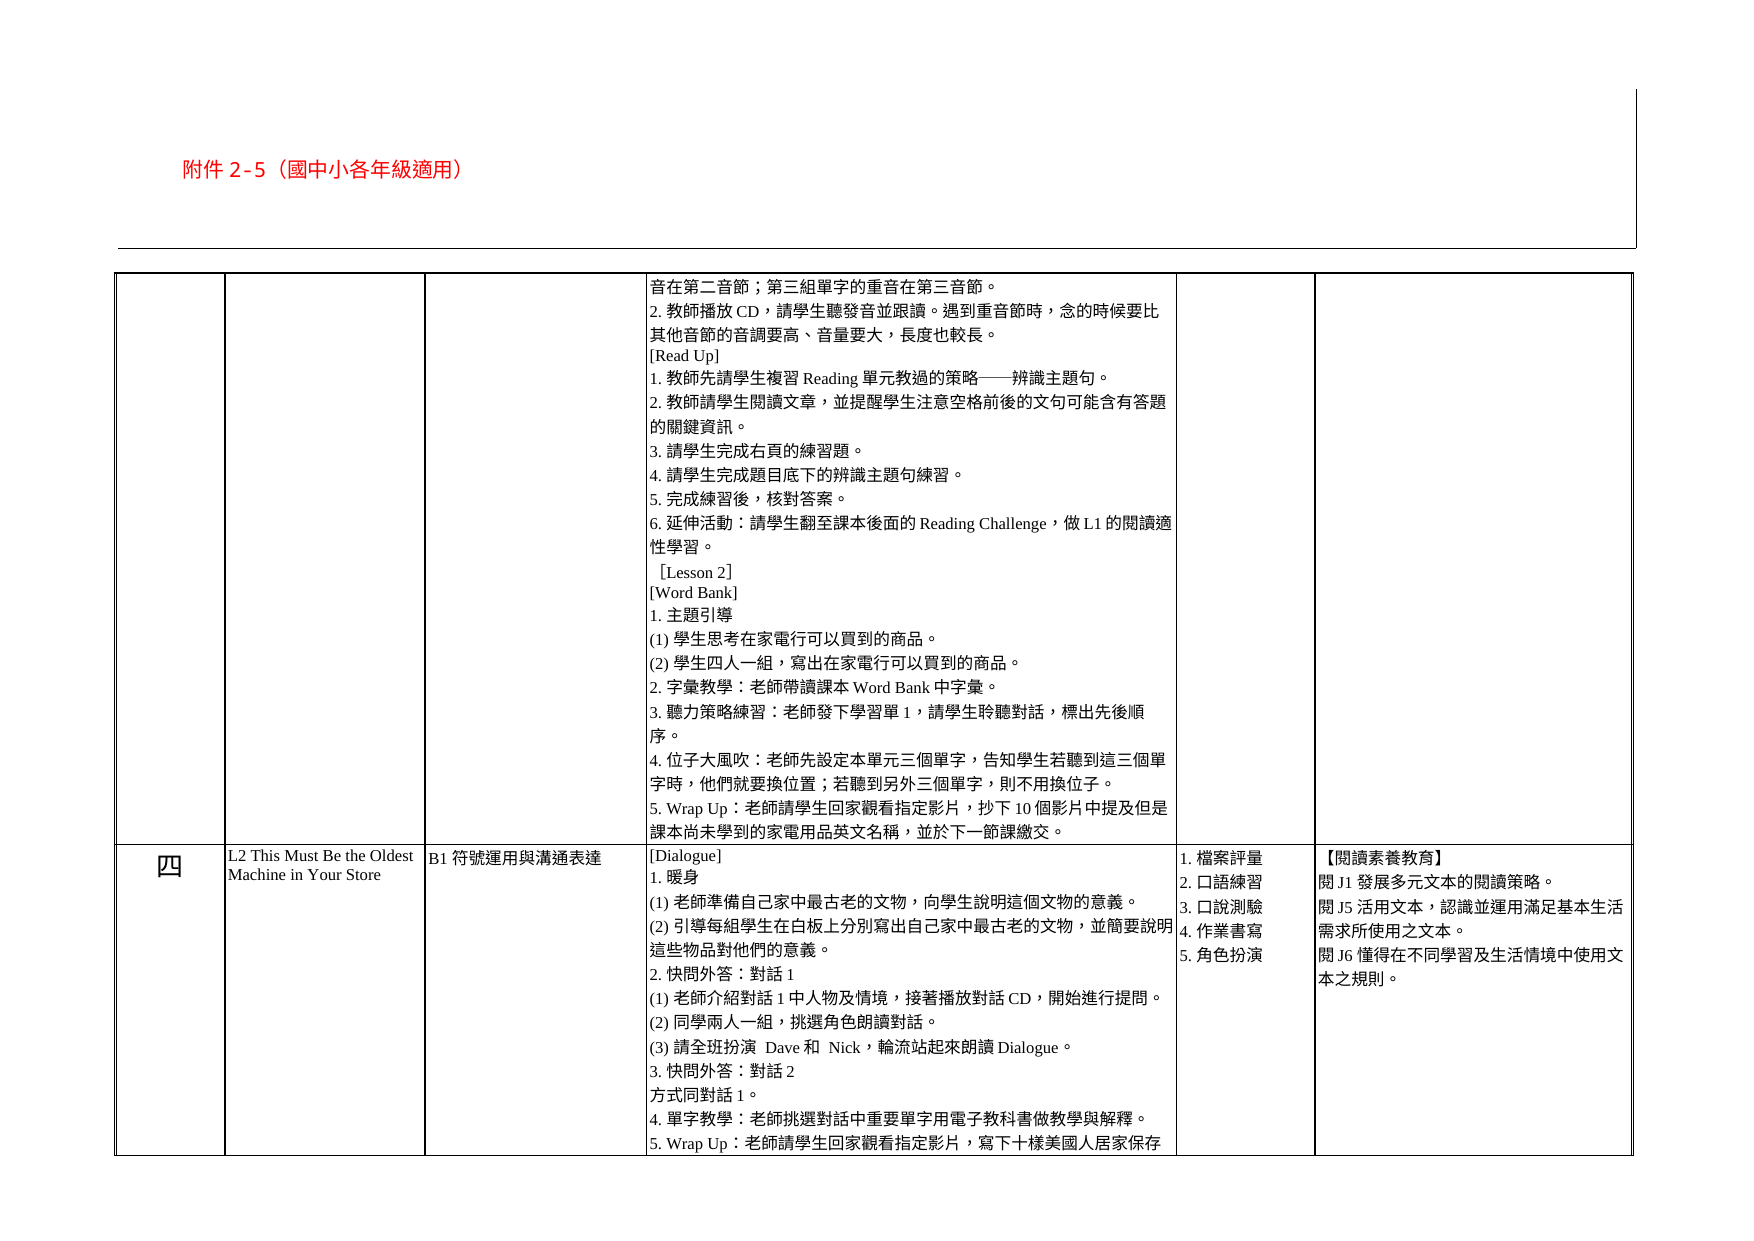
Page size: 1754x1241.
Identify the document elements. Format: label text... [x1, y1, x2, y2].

table_cell [426, 274, 646, 844]
table_cell [226, 274, 424, 844]
table_cell 音在第二音節；第三組單字的重音在第三音節。 2. 教師播放CD，請學生聽發音並跟讀。遇到重音節時，念的時候要比其他音節的音調要高、音量要大，長度也較長。 [Read Up] 1. 教師先請學生複習Reading單元教過的策略──辨識主題句。 2. 教師請學生閱讀文章，並提醒學生注意空格前後的文句可能含有答題的關鍵資訊。 3. 請學生完成右頁的練習題。 4. 請學生完成題目底下的辨識主題句練習。 5. 完成練習後，核對答案。 6. 延伸活動：請學生翻至課本後面的Reading Challenge，做L1的閱讀適性學習。 ［Lesson 2］ [Word Bank] 1. 主題引導 (1) 學生思考在家電行可以買到的商品。 (2) 學生四人一組，寫出在家電行可以買到的商品。 2. 字彙教學：老師帶讀課本Word Bank中字彙。 3. 聽力策略練習：老師發下學習單1，請學生聆聽對話，標出先後順序。 4. 位子大風吹：老師先設定本單元三個單字，告知學生若聽到這三個單字時，他們就要換位置；若聽到另外三個單字，則不用換位子。 5. Wrap Up：老師請學生回家觀看指定影片，抄下10個影片中提及但是課本尚未學到的家電用品英文名稱，並於下一節課繳交。 [647, 274, 1176, 844]
table_cell [Dialogue] 1. 暖身 (1) 老師準備自己家中最古老的文物，向學生說明這個文物的意義。 (2) 引導每組學生在白板上分別寫出自己家中最古老的文物，並簡要說明這些物品對他們的意義。 2. 快問外答：對話1 (1) 老師介紹對話1中人物及情境，接著播放對話CD，開始進行提問。 (2) 同學兩人一組，挑選角色朗讀對話。 (3) 請全班扮演 Dave和 Nick，輪流站起來朗讀Dialogue。 3. 快問外答：對話2 方式同對話1。 4. 單字教學：老師挑選對話中重要單字用電子教科書做教學與解釋。 5. Wrap Up：老師請學生回家觀看指定影片，寫下十樣美國人居家保存 [647, 845, 1176, 1154]
table_cell 四 [117, 845, 224, 1154]
table_cell 1. 檔案評量 2. 口語練習 3. 口說測驗 4. 作業書寫 5. 角色扮演 [1177, 845, 1314, 1154]
table_cell [1316, 274, 1631, 844]
table_cell L2 This Must Be the Oldest Machine in Your Store [226, 845, 424, 1154]
table_cell 【閱讀素養教育】 閱J1 發展多元文本的閱讀策略。 閱J5 活用文本，認識並運用滿足基本生活需求所使用之文本。 閱J6 懂得在不同學習及生活情境中使用文本之規則。 [1316, 845, 1631, 1154]
table_cell B1 符號運用與溝通表達 [426, 845, 646, 1154]
table_cell [117, 274, 224, 844]
table_cell [1177, 274, 1314, 844]
